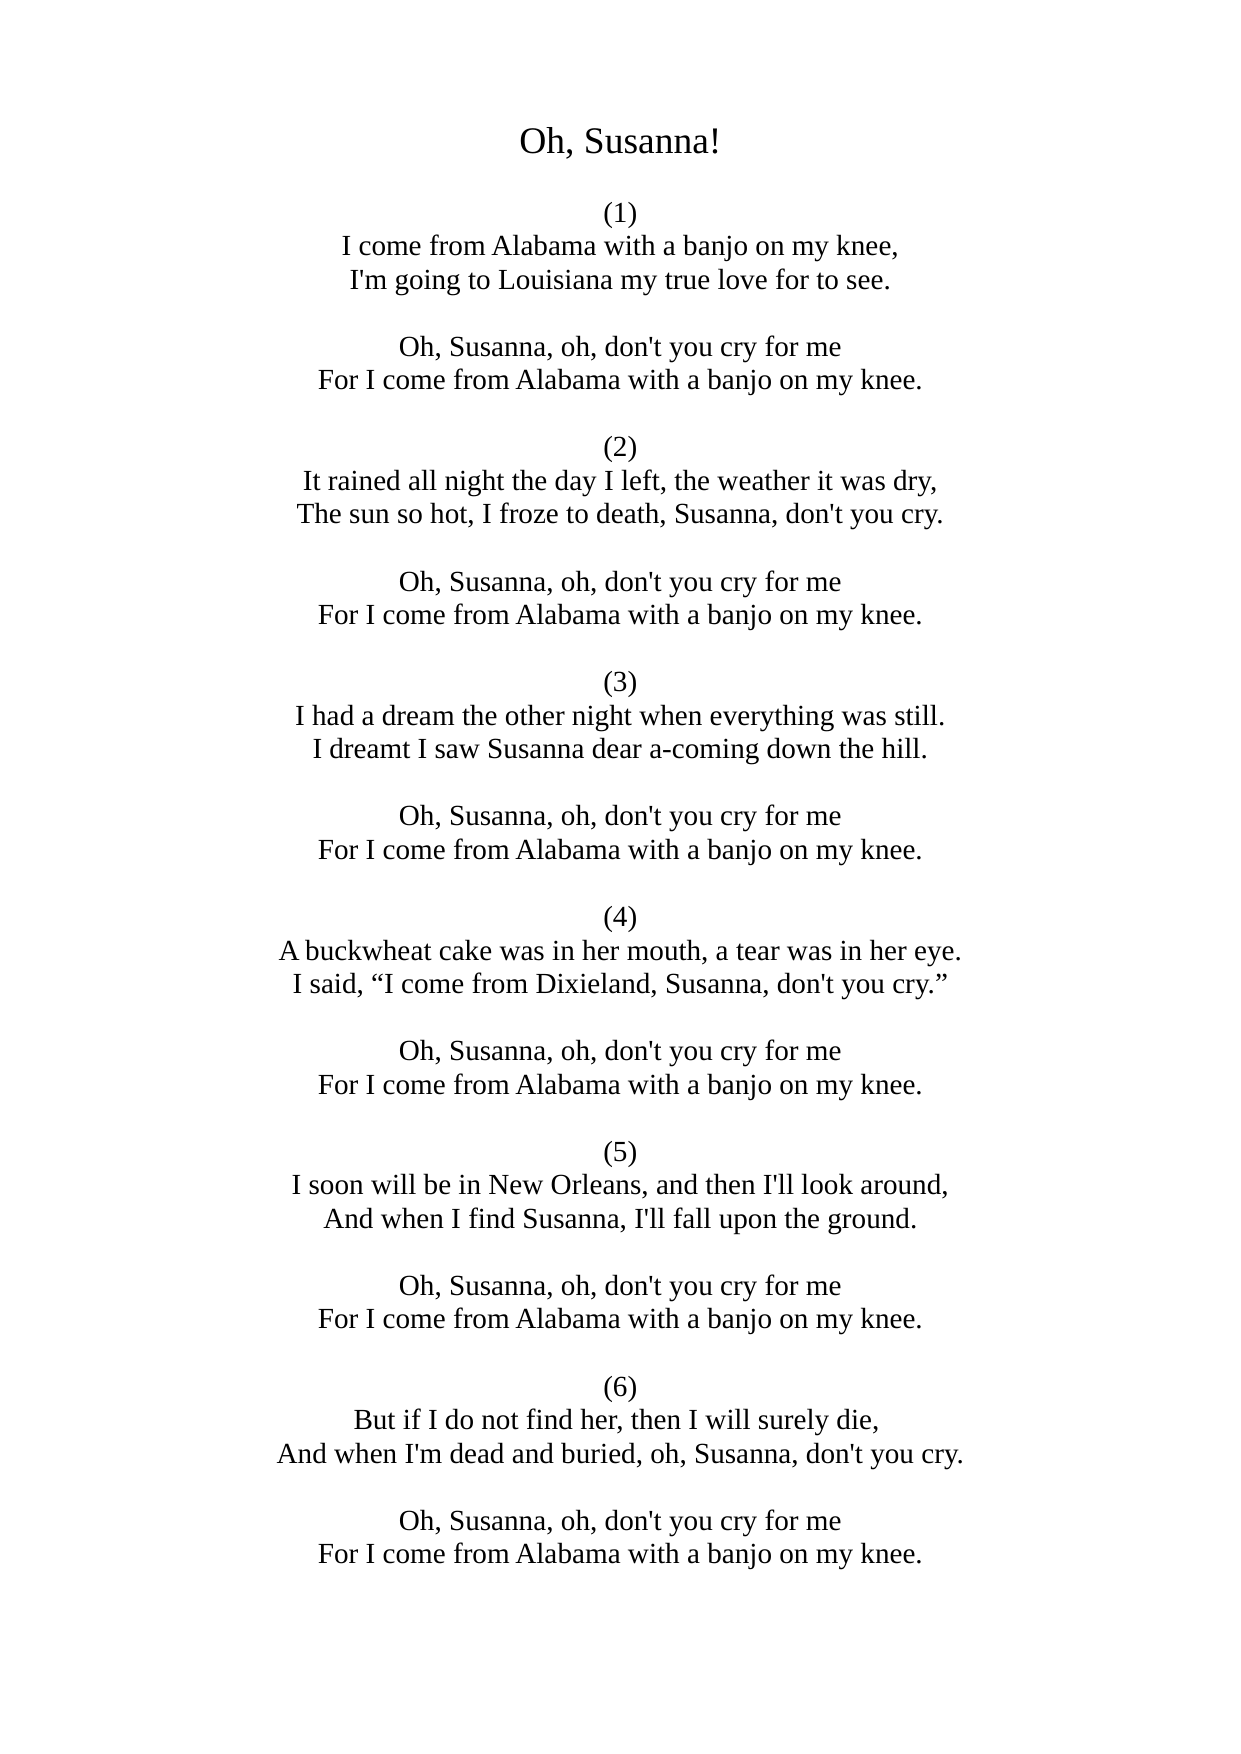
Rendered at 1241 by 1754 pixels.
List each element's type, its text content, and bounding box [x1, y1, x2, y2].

text Oh, Susanna, oh, don't you cry for me [118, 329, 1122, 362]
text I had a dream the other night when everything was still. [118, 698, 1122, 731]
text Oh, Susanna, oh, don't you cry for me [118, 1033, 1122, 1067]
text Oh, Susanna, oh, don't you cry for me [118, 1503, 1122, 1536]
text (6) [118, 1369, 1122, 1402]
text And when I'm dead and buried, oh, Susanna, don't you cry. [118, 1436, 1122, 1469]
text I come from Alabama with a banjo on my knee, [118, 228, 1122, 262]
text (4) [118, 899, 1122, 933]
text Oh, Susanna, oh, don't you cry for me [118, 1268, 1122, 1302]
text For I come from Alabama with a banjo on my knee. [118, 1536, 1122, 1570]
text (3) [118, 664, 1122, 698]
text Oh, Susanna! [118, 118, 1122, 161]
text For I come from Alabama with a banjo on my knee. [118, 832, 1122, 866]
text For I come from Alabama with a banjo on my knee. [118, 597, 1122, 631]
text But if I do not find her, then I will surely die, [118, 1402, 1122, 1436]
text (2) [118, 429, 1122, 463]
text I soon will be in New Orleans, and then I'll look around, [118, 1167, 1122, 1201]
text I'm going to Louisiana my true love for to see. [118, 262, 1122, 295]
text For I come from Alabama with a banjo on my knee. [118, 1067, 1122, 1100]
text It rained all night the day I left, the weather it was dry, [118, 463, 1122, 497]
text A buckwheat cake was in her mouth, a tear was in her eye. [118, 933, 1122, 966]
text (1) [118, 195, 1122, 228]
text For I come from Alabama with a banjo on my knee. [118, 362, 1122, 396]
text I dreamt I saw Susanna dear a-coming down the hill. [118, 731, 1122, 765]
text Oh, Susanna, oh, don't you cry for me [118, 564, 1122, 597]
text For I come from Alabama with a banjo on my knee. [118, 1302, 1122, 1335]
text The sun so hot, I froze to death, Susanna, don't you cry. [118, 497, 1122, 530]
text Oh, Susanna, oh, don't you cry for me [118, 798, 1122, 832]
text And when I find Susanna, I'll fall upon the ground. [118, 1201, 1122, 1234]
text I said, “I come from Dixieland, Susanna, don't you cry.” [118, 966, 1122, 1000]
text (5) [118, 1134, 1122, 1167]
